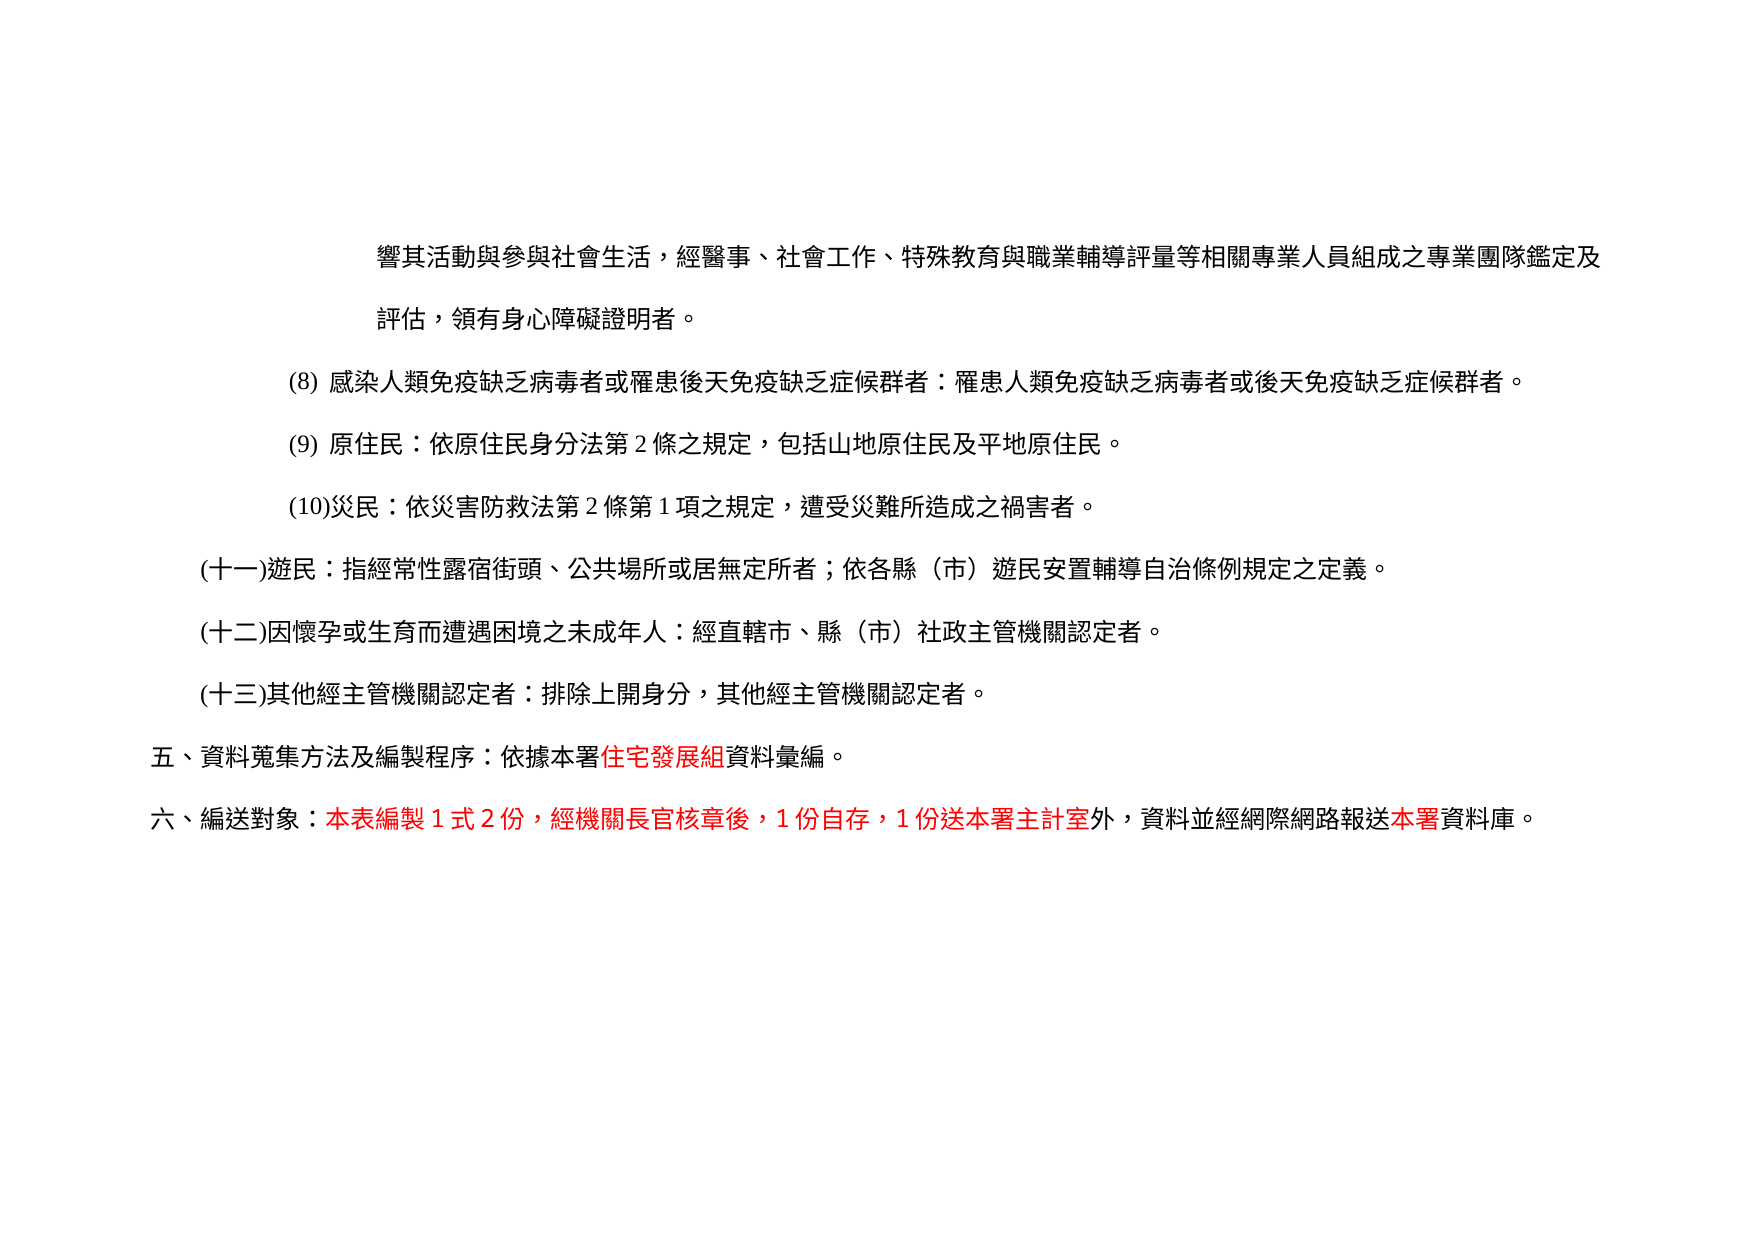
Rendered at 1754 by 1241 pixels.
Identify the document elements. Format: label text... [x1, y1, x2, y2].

text (十一)遊民：指經常性露宿街頭、公共場所或居無定所者；依各縣（市）遊民安置輔導自治條例規定之定義。 [200, 526, 1604, 589]
text 五、資料蒐集方法及編製程序：依據本署住宅發展組資料彙編。 [150, 714, 1604, 776]
text (十二)因懷孕或生育而遭遇困境之未成年人：經直轄市、縣（市）社政主管機關認定者。 [200, 589, 1604, 651]
list 災民：依災害防救法第2條第1項之規定，遭受災難所造成之禍害者。 [289, 464, 1604, 526]
text 六、編送對象：本表編製1式2份，經機關長官核章後，1份自存，1份送本署主計室外，資料並經網際網路報送本署資料庫。 [150, 776, 1604, 839]
text (十三)其他經主管機關認定者：排除上開身分，其他經主管機關認定者。 [150, 651, 1604, 714]
list 響其活動與參與社會生活，經醫事、社會工作、特殊教育與職業輔導評量等相關專業人員組成之專業團隊鑑定及評估，領有身心障礙證明者。 [289, 214, 1604, 339]
list 感染人類免疫缺乏病毒者或罹患後天免疫缺乏症候群者：罹患人類免疫缺乏病毒者或後天免疫缺乏症候群者。 [289, 339, 1604, 401]
list 原住民：依原住民身分法第2條之規定，包括山地原住民及平地原住民。 [289, 401, 1604, 464]
